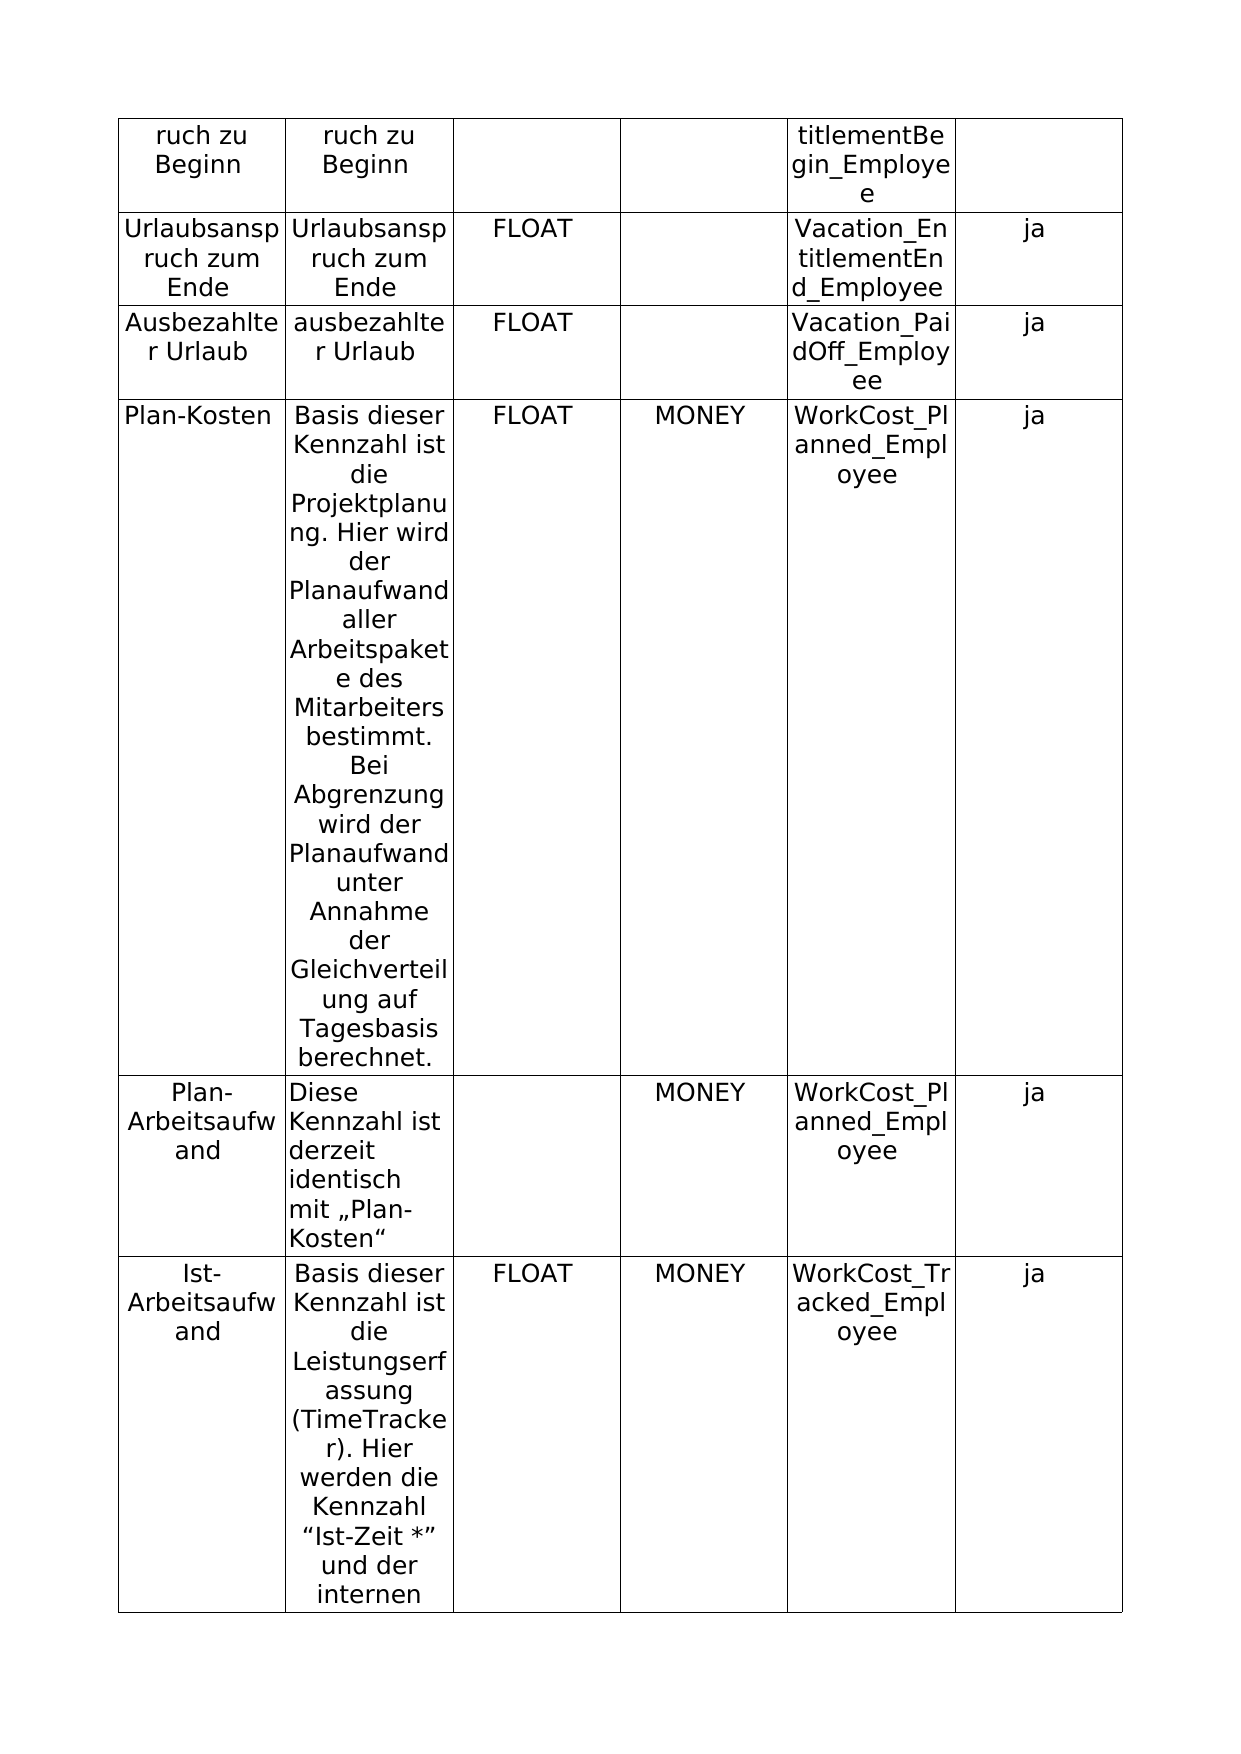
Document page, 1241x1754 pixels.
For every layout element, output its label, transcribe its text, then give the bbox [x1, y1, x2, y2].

table_cell MONEY [621, 1076, 787, 1256]
table_cell titlementBegin_Employee [788, 119, 955, 212]
table_cell [621, 213, 787, 305]
table_cell ja [956, 1076, 1122, 1256]
table_cell Plan-Kosten [119, 400, 285, 1075]
table_cell Plan-Arbeitsaufwand [119, 1076, 285, 1256]
table_cell Urlaubsanspruch zum Ende [119, 213, 285, 305]
table_cell WorkCost_Planned_Employee [788, 400, 955, 1075]
table_cell Urlaubsanspruch zum Ende [286, 213, 453, 305]
table_cell FLOAT [454, 1257, 620, 1612]
table_cell FLOAT [454, 400, 620, 1075]
table_cell FLOAT [454, 306, 620, 398]
table_cell MONEY [621, 400, 787, 1075]
table_cell [454, 119, 620, 212]
table_cell WorkCost_Planned_Employee [788, 1076, 955, 1256]
table_cell ruch zu Beginn [119, 119, 285, 212]
table_cell [621, 306, 787, 398]
table_cell Diese Kennzahl ist derzeit identisch mit „Plan-Kosten“ [286, 1076, 453, 1256]
table_cell FLOAT [454, 213, 620, 305]
table_cell Ausbezahlter Urlaub [119, 306, 285, 398]
table_cell ja [956, 306, 1122, 398]
table_cell Basis dieser Kennzahl ist die Projektplanung. Hier wird der Planaufwand aller Arbeitspakete des Mitarbeiters bestimmt. Bei Abgrenzung wird der Planaufwand unter Annahme der Gleichverteilung auf Tagesbasis berechnet. [286, 400, 453, 1075]
table_cell MONEY [621, 1257, 787, 1612]
table_cell ruch zu Beginn [286, 119, 453, 212]
table_cell ja [956, 213, 1122, 305]
table_cell Vacation_EntitlementEnd_Employee [788, 213, 955, 305]
table_cell WorkCost_Tracked_Employee [788, 1257, 955, 1612]
table_cell Basis dieser Kennzahl ist die Leistungserfassung (TimeTracker). Hier werden die Kennzahl “Ist-Zeit *” und der internen [286, 1257, 453, 1612]
table_cell Vacation_PaidOff_Employee [788, 306, 955, 398]
table_cell [454, 1076, 620, 1256]
table_cell [956, 119, 1122, 212]
table_cell [621, 119, 787, 212]
table_cell ja [956, 400, 1122, 1075]
table_cell ja [956, 1257, 1122, 1612]
table_cell Ist-Arbeitsaufwand [119, 1257, 285, 1612]
table_cell ausbezahlter Urlaub [286, 306, 453, 398]
